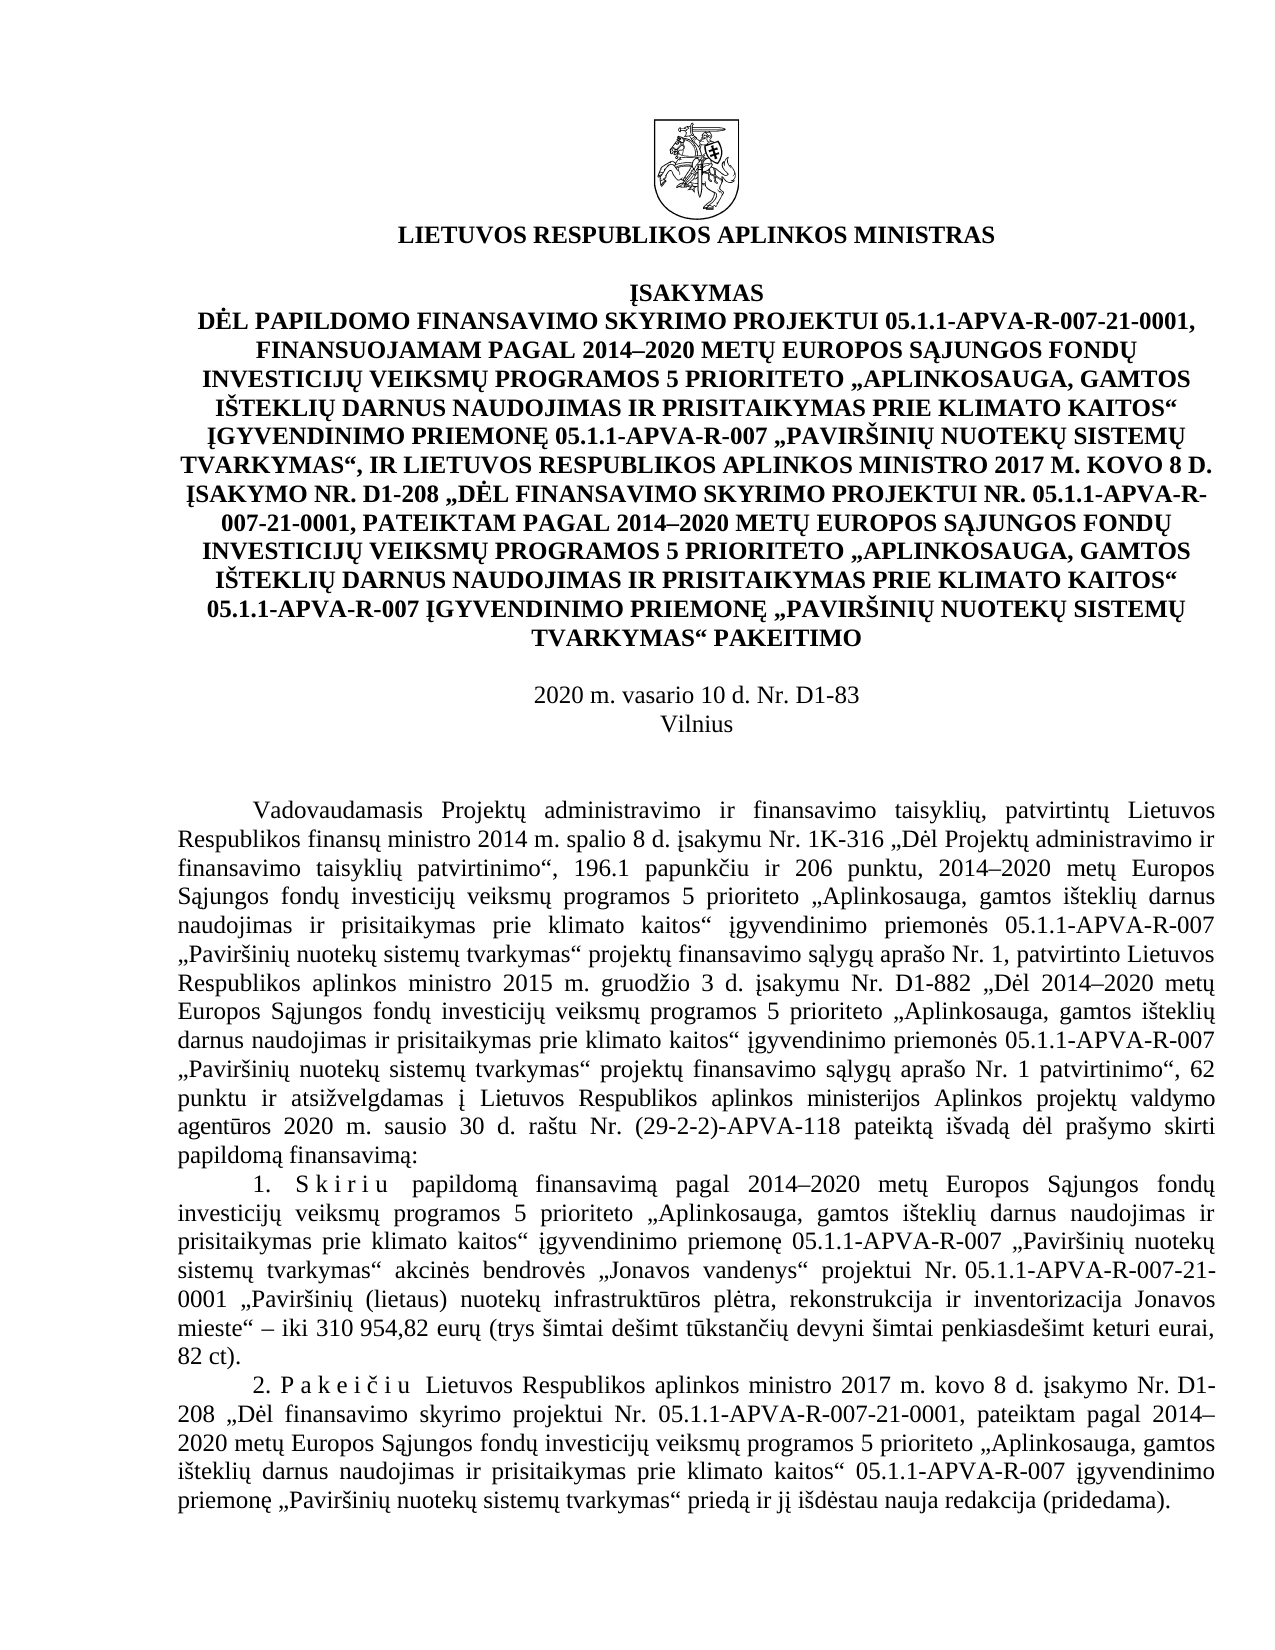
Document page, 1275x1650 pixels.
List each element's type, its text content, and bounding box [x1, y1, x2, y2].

text Vilnius [177, 709, 1216, 766]
text ĮSAKYMAS [177, 278, 1216, 306]
text Vadovaudamasis Projektų administravimo ir finansavimo taisyklių, patvirtintų Lietuvos Respublikos finansų ministro 2014 m. spalio 8 d. įsakymu Nr. 1K-316 „Dėl Projektų administravimo ir finansavimo taisyklių patvirtinimo“, 196.1 papunkčiu ir 206 punktu, 2014–2020 metų Europos Sąjungos fondų investicijų veiksmų programos 5 prioriteto „Aplinkosauga, gamtos išteklių darnus naudojimas ir prisitaikymas prie klimato kaitos“ įgyvendinimo priemonės 05.1.1-APVA-R-007 „Paviršinių nuotekų sistemų tvarkymas“ projektų finansavimo sąlygų aprašo Nr. 1, patvirtinto Lietuvos Respublikos aplinkos ministro 2015 m. gruodžio 3 d. įsakymu Nr. D1-882 „Dėl 2014–2020 metų Europos Sąjungos fondų investicijų veiksmų programos 5 prioriteto „Aplinkosauga, gamtos išteklių darnus naudojimas ir prisitaikymas prie klimato kaitos“ įgyvendinimo priemonės 05.1.1-APVA-R-007 „Paviršinių nuotekų sistemų tvarkymas“ projektų finansavimo sąlygų aprašo Nr. 1 patvirtinimo“, 62 punktu ir atsižvelgdamas į Lietuvos Respublikos aplinkos ministerijos Aplinkos projektų valdymo agentūros 2020 m. sausio 30 d. raštu Nr. (29-2-2)-APVA-118 pateiktą išvadą dėl prašymo skirti papildomą finansavimą: [177, 795, 1216, 1169]
text 1. Skiriu papildomą finansavimą pagal 2014–2020 metų Europos Sąjungos fondų investicijų veiksmų programos 5 prioriteto „Aplinkosauga, gamtos išteklių darnus naudojimas ir prisitaikymas prie klimato kaitos“ įgyvendinimo priemonę 05.1.1-APVA-R-007 „Paviršinių nuotekų sistemų tvarkymas“ akcinės bendrovės „Jonavos vandenys“ projektui Nr. 05.1.1-APVA-R-007-21-0001 „Paviršinių (lietaus) nuotekų infrastruktūros plėtra, rekonstrukcija ir inventorizacija Jonavos mieste“ – iki 310 954,82 eurų (trys šimtai dešimt tūkstančių devyni šimtai penkiasdešimt keturi eurai, 82 ct). [177, 1169, 1216, 1370]
text 2. Pakeičiu Lietuvos Respublikos aplinkos ministro 2017 m. kovo 8 d. įsakymo Nr. D1-208 „Dėl finansavimo skyrimo projektui Nr. 05.1.1-APVA-R-007-21-0001, pateiktam pagal 2014–2020 metų Europos Sąjungos fondų investicijų veiksmų programos 5 prioriteto „Aplinkosauga, gamtos išteklių darnus naudojimas ir prisitaikymas prie klimato kaitos“ 05.1.1-APVA-R-007 įgyvendinimo priemonę „Paviršinių nuotekų sistemų tvarkymas“ priedą ir jį išdėstau nauja redakcija (pridedama). [177, 1370, 1216, 1514]
text LIETUVOS RESPUBLIKOS APLINKOS MINISTRAS [177, 220, 1216, 249]
text 2020 m. vasario 10 d. Nr. D1-83 [177, 680, 1216, 709]
text DĖL PAPILDOMO FINANSAVIMO SKYRIMO PROJEKTUI 05.1.1-APVA-R-007-21-0001, FINANSUOJAMAM PAGAL 2014–2020 METŲ EUROPOS SĄJUNGOS FONDŲ INVESTICIJŲ VEIKSMŲ PROGRAMOS 5 PRIORITETO „APLINKOSAUGA, GAMTOS IŠTEKLIŲ DARNUS NAUDOJIMAS IR PRISITAIKYMAS PRIE KLIMATO KAITOS“ ĮGYVENDINIMO PRIEMONĘ 05.1.1-APVA-R-007 „PAVIRŠINIŲ NUOTEKŲ SISTEMŲ TVARKYMAS“, IR LIETUVOS RESPUBLIKOS APLINKOS MINISTRO 2017 M. KOVO 8 D. ĮSAKYMO NR. D1-208 „DĖL FINANSAVIMO SKYRIMO PROJEKTUI NR. 05.1.1-APVA-R-007-21-0001, PATEIKTAM PAGAL 2014–2020 METŲ EUROPOS SĄJUNGOS FONDŲ INVESTICIJŲ VEIKSMŲ PROGRAMOS 5 PRIORITETO „APLINKOSAUGA, GAMTOS IŠTEKLIŲ DARNUS NAUDOJIMAS IR PRISITAIKYMAS PRIE KLIMATO KAITOS“ 05.1.1-APVA-R-007 ĮGYVENDINIMO PRIEMONĘ „PAVIRŠINIŲ NUOTEKŲ SISTEMŲ TVARKYMAS“ PAKEITIMO [177, 306, 1216, 651]
